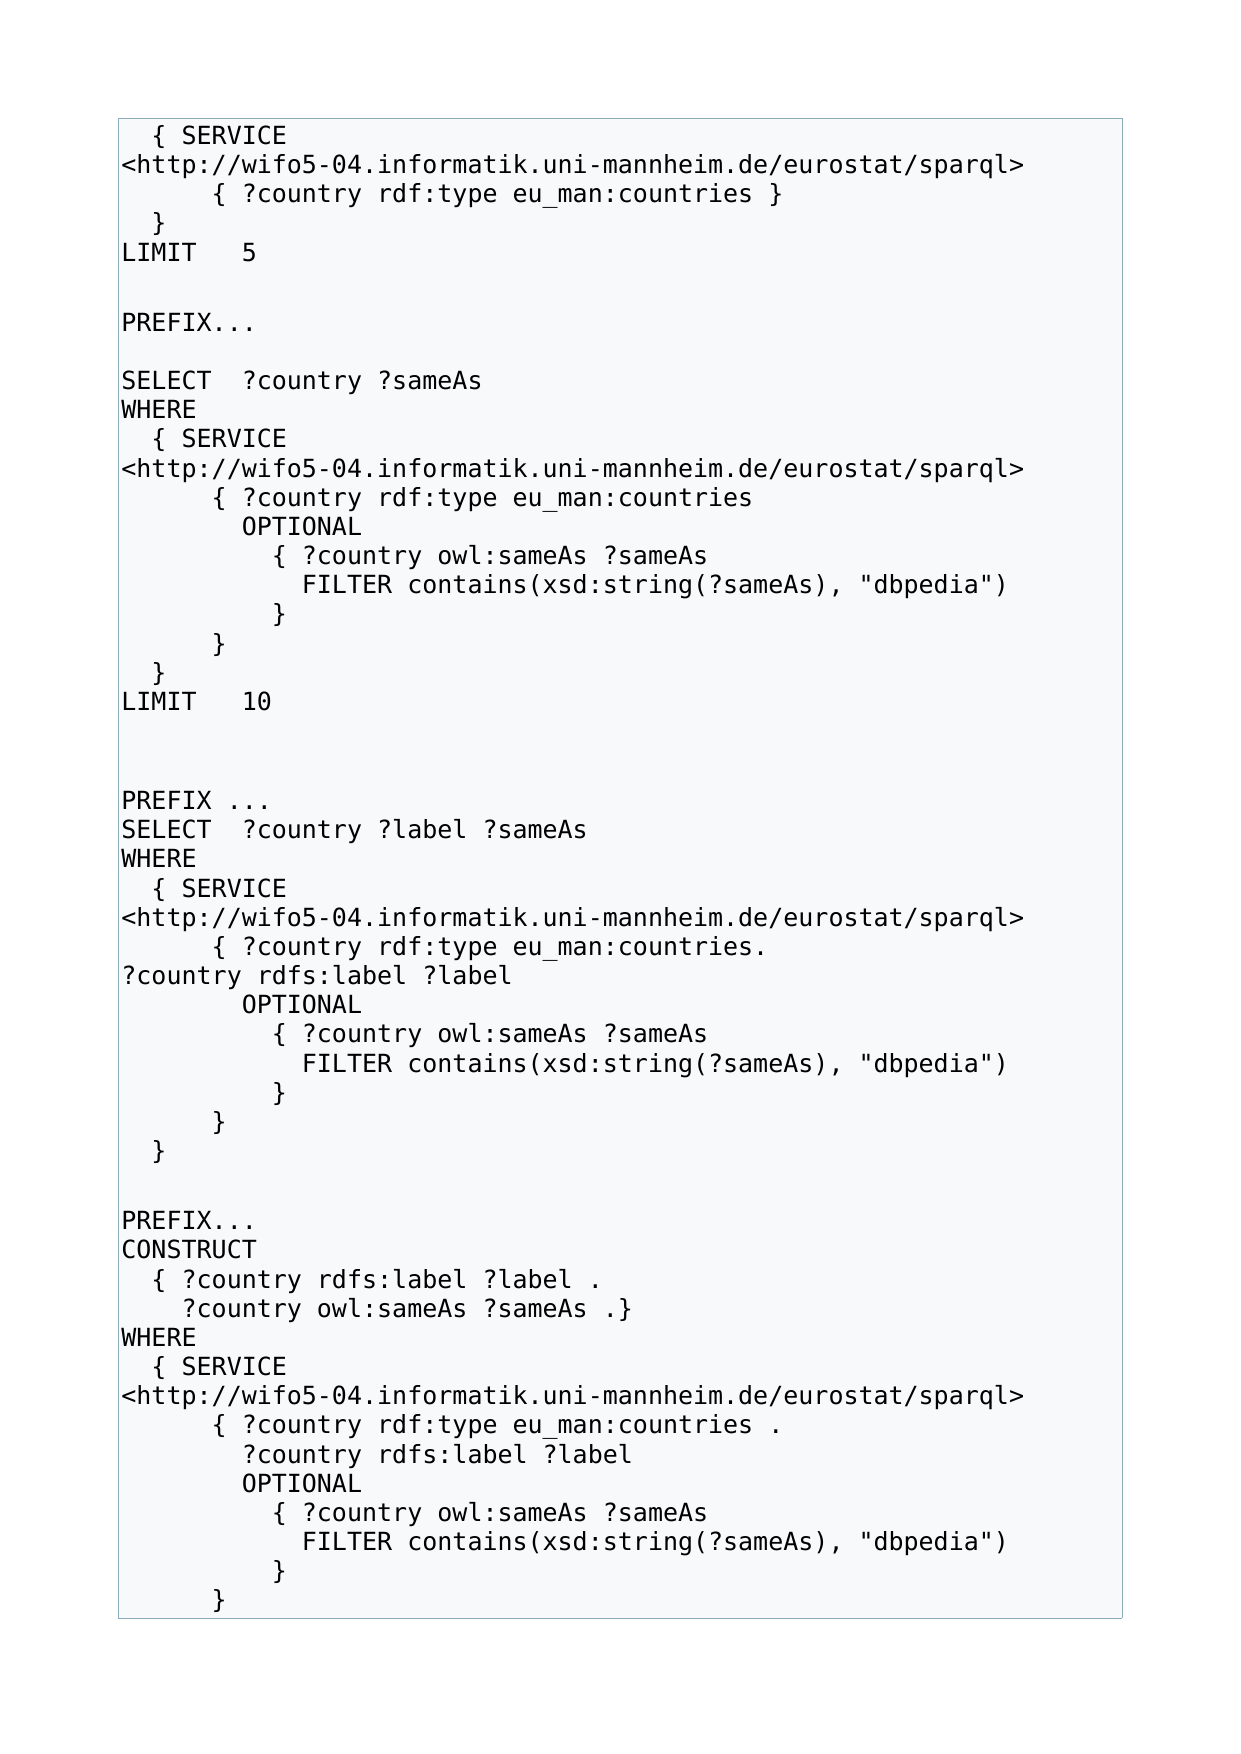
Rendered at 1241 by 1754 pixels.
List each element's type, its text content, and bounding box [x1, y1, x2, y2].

text PREFIX... SELECT ?country ?sameAs WHERE { SERVICE <http://wifo5-04.informatik.uni-mannheim.de/eurostat/sparql> { ?country rdf:type eu_man:countries OPTIONAL { ?country owl:sameAs ?sameAs FILTER contains(xsd:string(?sameAs), "dbpedia") } } } LIMIT 10 [119, 305, 1122, 774]
text PREFIX ... SELECT ?country ?label ?sameAs WHERE { SERVICE <http://wifo5-04.informatik.uni-mannheim.de/eurostat/sparql> { ?country rdf:type eu_man:countries. ?country rdfs:label ?label OPTIONAL { ?country owl:sameAs ?sameAs FILTER contains(xsd:string(?sameAs), "dbpedia") } } } [119, 783, 1122, 1195]
text { SERVICE <http://wifo5-04.informatik.uni-mannheim.de/eurostat/sparql> { ?country rdf:type eu_man:countries } } LIMIT 5 [119, 119, 1122, 296]
text PREFIX... CONSTRUCT { ?country rdfs:label ?label . ?country owl:sameAs ?sameAs .} WHERE { SERVICE <http://wifo5-04.informatik.uni-mannheim.de/eurostat/sparql> { ?country rdf:type eu_man:countries . ?country rdfs:label ?label OPTIONAL { ?country owl:sameAs ?sameAs FILTER contains(xsd:string(?sameAs), "dbpedia") } } [119, 1203, 1122, 1618]
